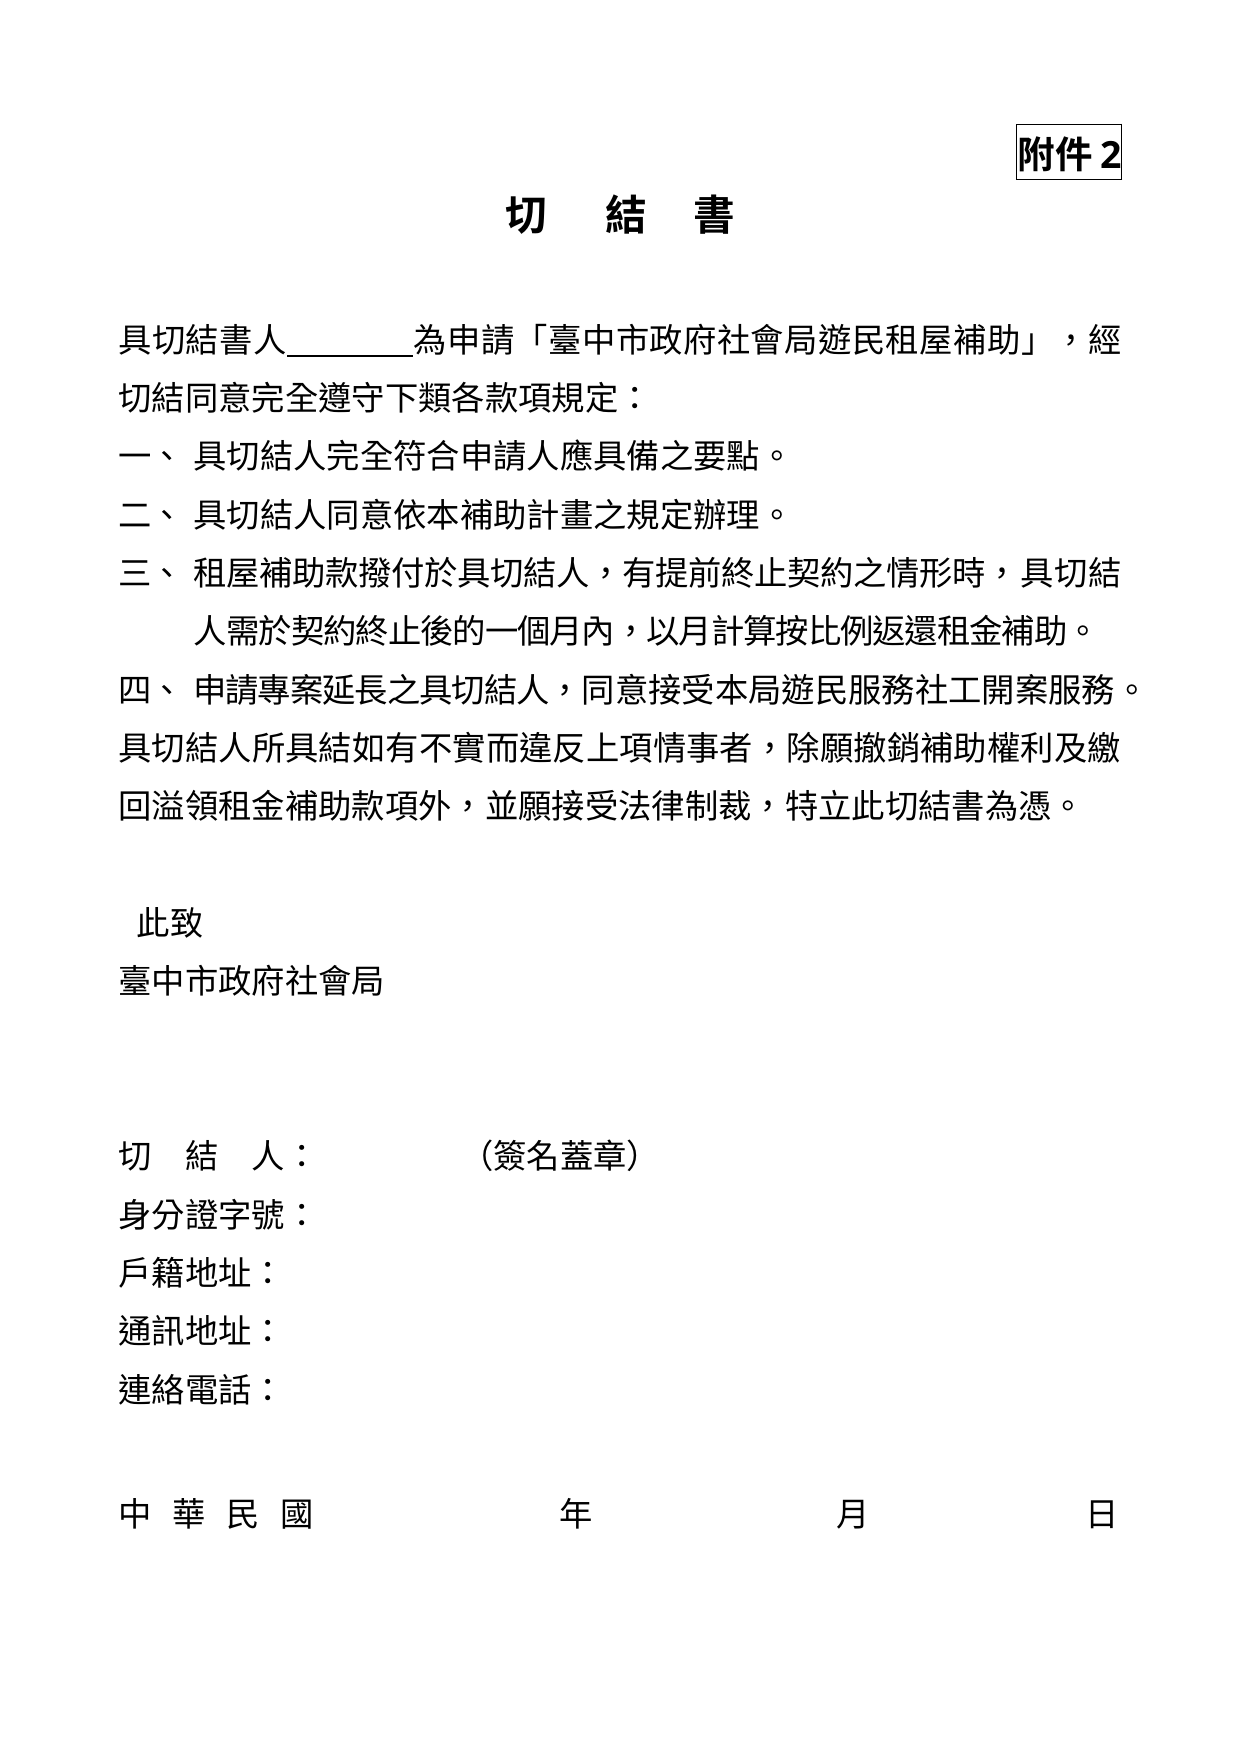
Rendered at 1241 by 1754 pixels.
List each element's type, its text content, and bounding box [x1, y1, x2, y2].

text 連絡電話： [118, 1356, 1122, 1414]
list 申請專案延長之具切結人，同意接受本局遊民服務社工開案服務。 [118, 656, 1122, 714]
list 具切結人同意依本補助計畫之規定辦理。 [118, 481, 1122, 539]
list 具切結人完全符合申請人應具備之要點。 [118, 422, 1122, 481]
text 此致 [118, 889, 1122, 947]
text 臺中市政府社會局 [118, 947, 1122, 1006]
text 附件2 [118, 118, 1122, 181]
text 中華民國 年 月 日 [118, 1476, 1122, 1539]
text 切 結 書 [118, 181, 1122, 243]
text 切 結 人： （簽名蓋章） [118, 1122, 1122, 1181]
list 租屋補助款撥付於具切結人，有提前終止契約之情形時，具切結人需於契約終止後的一個月內，以月計算按比例返還租金補助。 [118, 539, 1122, 656]
text 具切結書人 為申請「臺中市政府社會局遊民租屋補助」，經切結同意完全遵守下類各款項規定： [118, 306, 1122, 422]
text 具切結人所具結如有不實而違反上項情事者，除願撤銷補助權利及繳回溢領租金補助款項外，並願接受法律制裁，特立此切結書為憑。 [118, 714, 1122, 831]
text 戶籍地址： [118, 1239, 1122, 1297]
text 身分證字號： [118, 1181, 1122, 1239]
text 通訊地址： [118, 1297, 1122, 1356]
